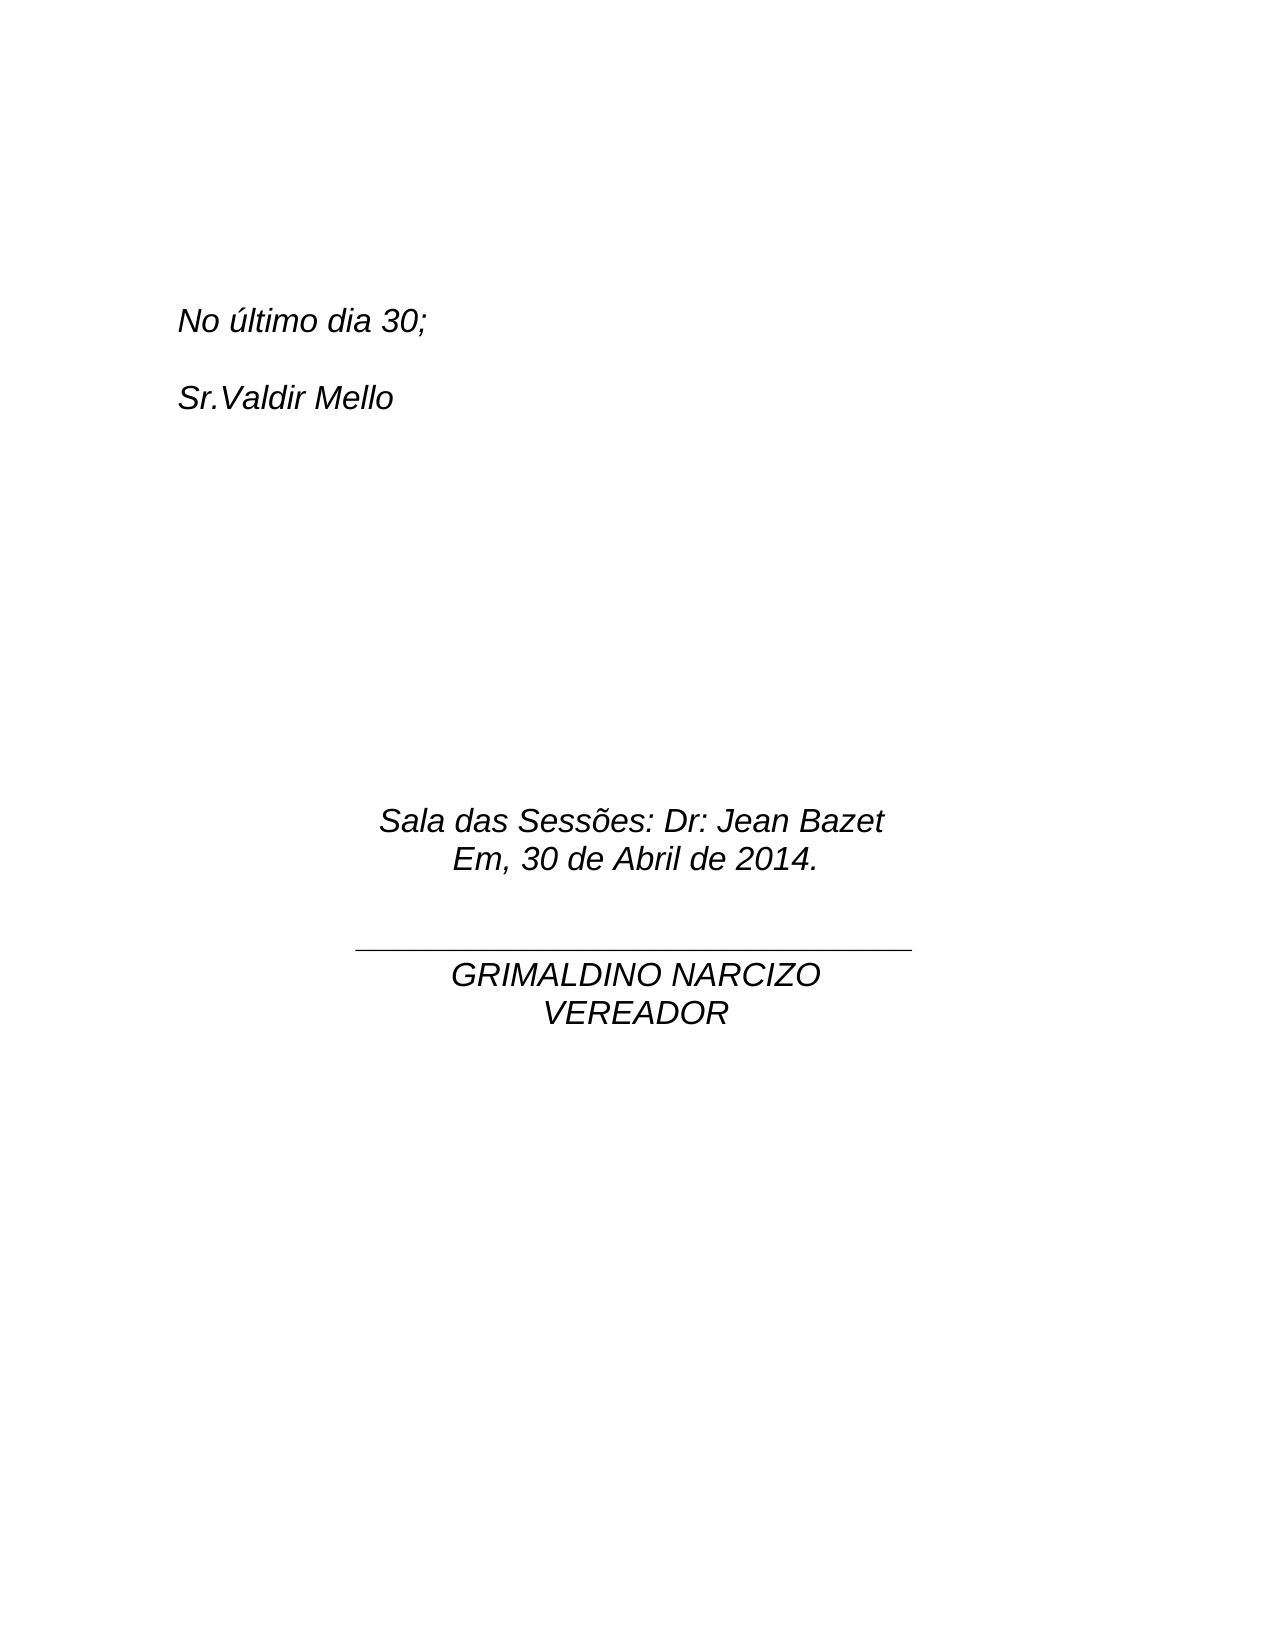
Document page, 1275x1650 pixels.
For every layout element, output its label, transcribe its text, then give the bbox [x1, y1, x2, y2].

text Sala das Sessões: Dr: Jean Bazet [177, 801, 1098, 839]
text ______________________________ [177, 916, 1098, 955]
text No último dia 30; [177, 301, 1098, 340]
text Sr.Valdir Mello [177, 378, 1098, 417]
text GRIMALDINO NARCIZO [177, 955, 1098, 993]
text VEREADOR [177, 993, 1098, 1032]
text Em, 30 de Abril de 2014. [177, 839, 1098, 878]
